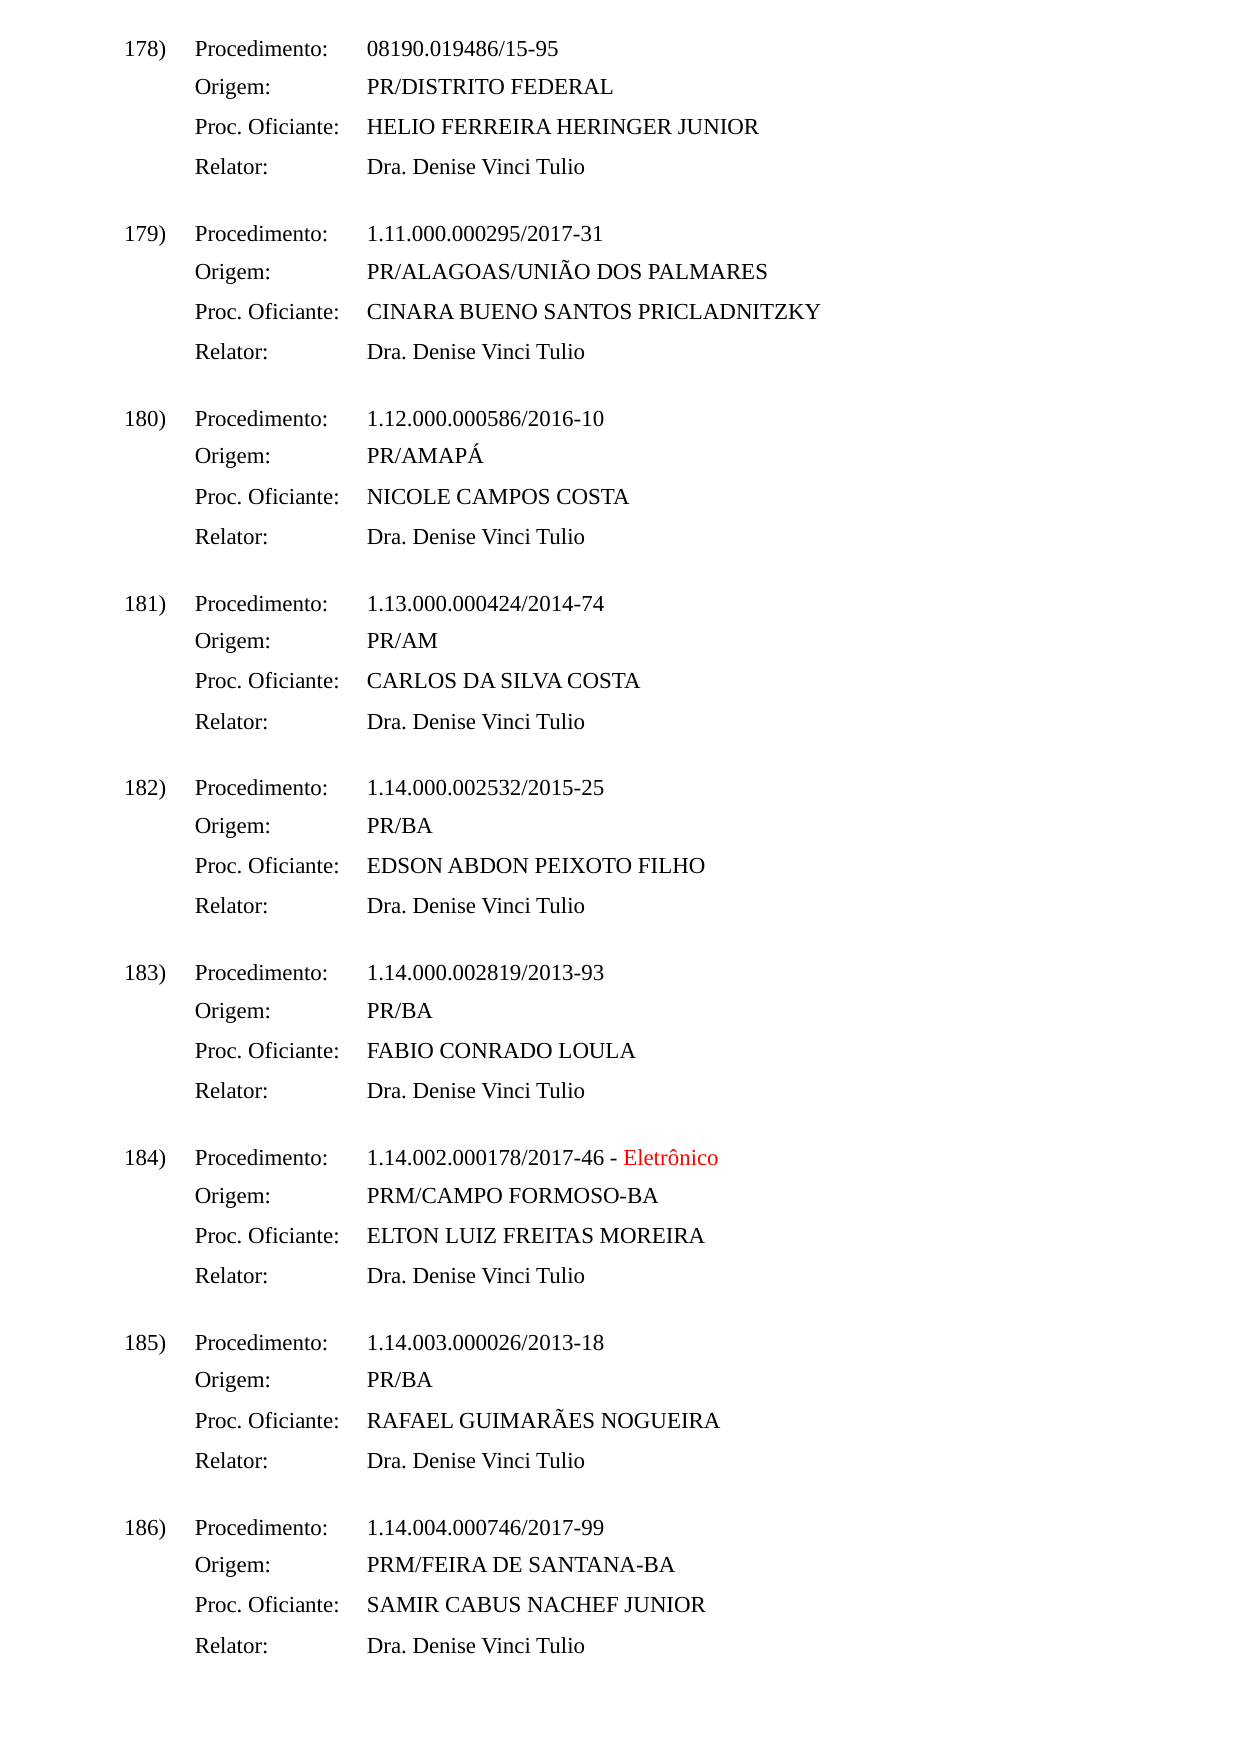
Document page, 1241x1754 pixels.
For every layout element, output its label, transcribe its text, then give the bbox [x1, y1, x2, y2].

table_header 185) [118, 1323, 189, 1361]
table_header 180) [118, 399, 189, 437]
table_header 1.11.000.000295/2017-31 [361, 214, 1122, 252]
table_cell Relator: [189, 1626, 361, 1666]
table_cell HELIO FERREIRA HERINGER JUNIOR [361, 108, 1122, 148]
table_cell PR/AMAPÁ [361, 437, 1122, 477]
table_cell Relator: [189, 1441, 361, 1481]
table_cell [118, 108, 189, 148]
table_cell [118, 1176, 189, 1216]
table_header Procedimento: [189, 1508, 361, 1546]
table_cell Proc. Oficiante: [189, 1031, 361, 1072]
table_cell [118, 148, 189, 188]
table_cell [118, 622, 189, 662]
table_header 179) [118, 214, 189, 252]
table_cell RAFAEL GUIMARÃES NOGUEIRA [361, 1401, 1122, 1441]
table_cell CINARA BUENO SANTOS PRICLADNITZKY [361, 292, 1122, 332]
table_header 1.14.000.002532/2015-25 [361, 769, 1122, 806]
table_cell Origem: [189, 1361, 361, 1401]
table_cell Dra. Denise Vinci Tulio [361, 1256, 1122, 1297]
table_cell Origem: [189, 67, 361, 107]
table_header Procedimento: [189, 30, 361, 67]
table_cell Origem: [189, 437, 361, 477]
table_cell Proc. Oficiante: [189, 662, 361, 702]
table_cell [118, 1072, 189, 1112]
table_cell Dra. Denise Vinci Tulio [361, 1072, 1122, 1112]
table_header 08190.019486/15-95 [361, 30, 1122, 67]
table_cell Relator: [189, 887, 361, 927]
table_cell [118, 887, 189, 927]
table_cell [118, 517, 189, 557]
table_header 178) [118, 30, 189, 67]
table_cell [118, 1626, 189, 1666]
table_cell Dra. Denise Vinci Tulio [361, 517, 1122, 557]
table_header 183) [118, 954, 189, 991]
table_header Procedimento: [189, 954, 361, 991]
table_cell [118, 662, 189, 702]
table_cell [118, 1361, 189, 1401]
table_cell PR/BA [361, 991, 1122, 1031]
table_cell [118, 847, 189, 887]
table_header 1.14.000.002819/2013-93 [361, 954, 1122, 991]
table_cell Proc. Oficiante: [189, 108, 361, 148]
table_cell [118, 1586, 189, 1626]
table_header 1.12.000.000586/2016-10 [361, 399, 1122, 437]
table_cell Dra. Denise Vinci Tulio [361, 702, 1122, 742]
table_cell Origem: [189, 991, 361, 1031]
table_cell [118, 477, 189, 517]
table_cell Dra. Denise Vinci Tulio [361, 887, 1122, 927]
table_cell EDSON ABDON PEIXOTO FILHO [361, 847, 1122, 887]
table_cell [118, 1256, 189, 1297]
table_cell [118, 991, 189, 1031]
table_cell [118, 292, 189, 332]
table_cell Proc. Oficiante: [189, 1401, 361, 1441]
table_cell Proc. Oficiante: [189, 847, 361, 887]
table_cell [118, 437, 189, 477]
table_cell PR/AM [361, 622, 1122, 662]
table_cell Origem: [189, 1546, 361, 1586]
table_header 184) [118, 1138, 189, 1176]
table_cell Relator: [189, 1072, 361, 1112]
table_cell Origem: [189, 806, 361, 847]
table_cell FABIO CONRADO LOULA [361, 1031, 1122, 1072]
table_cell Proc. Oficiante: [189, 477, 361, 517]
table_cell Proc. Oficiante: [189, 292, 361, 332]
table_cell [118, 1216, 189, 1256]
table_cell [118, 1031, 189, 1072]
table_cell Dra. Denise Vinci Tulio [361, 148, 1122, 188]
table_cell [118, 1401, 189, 1441]
table_cell [118, 1441, 189, 1481]
table_header Procedimento: [189, 1138, 361, 1176]
table_cell [118, 252, 189, 292]
table_cell PRM/FEIRA DE SANTANA-BA [361, 1546, 1122, 1586]
table_header Procedimento: [189, 769, 361, 806]
table_cell [118, 333, 189, 373]
table_cell Relator: [189, 702, 361, 742]
table_cell [118, 702, 189, 742]
table_cell Origem: [189, 622, 361, 662]
table_header Procedimento: [189, 1323, 361, 1361]
table_cell SAMIR CABUS NACHEF JUNIOR [361, 1586, 1122, 1626]
table_cell ELTON LUIZ FREITAS MOREIRA [361, 1216, 1122, 1256]
table_cell PR/BA [361, 1361, 1122, 1401]
table_header 186) [118, 1508, 189, 1546]
table_cell Relator: [189, 1256, 361, 1297]
table_header 181) [118, 584, 189, 622]
table_cell PR/BA [361, 806, 1122, 847]
table_header Procedimento: [189, 584, 361, 622]
table_header 1.14.004.000746/2017-99 [361, 1508, 1122, 1546]
table_cell CARLOS DA SILVA COSTA [361, 662, 1122, 702]
table_header 1.14.003.000026/2013-18 [361, 1323, 1122, 1361]
table_cell [118, 67, 189, 107]
table_cell PRM/CAMPO FORMOSO-BA [361, 1176, 1122, 1216]
table_cell Relator: [189, 333, 361, 373]
table_cell PR/ALAGOAS/UNIÃO DOS PALMARES [361, 252, 1122, 292]
table_cell PR/DISTRITO FEDERAL [361, 67, 1122, 107]
table_cell Proc. Oficiante: [189, 1586, 361, 1626]
table_header 1.14.002.000178/2017-46 - Eletrônico [361, 1138, 1122, 1176]
table_cell Dra. Denise Vinci Tulio [361, 1626, 1122, 1666]
table_header Procedimento: [189, 399, 361, 437]
table_cell Dra. Denise Vinci Tulio [361, 333, 1122, 373]
table_cell Relator: [189, 517, 361, 557]
table_header 182) [118, 769, 189, 806]
table_cell NICOLE CAMPOS COSTA [361, 477, 1122, 517]
table_cell Relator: [189, 148, 361, 188]
table_cell [118, 1546, 189, 1586]
table_cell Origem: [189, 252, 361, 292]
table_header 1.13.000.000424/2014-74 [361, 584, 1122, 622]
table_cell Proc. Oficiante: [189, 1216, 361, 1256]
table_header Procedimento: [189, 214, 361, 252]
table_cell Origem: [189, 1176, 361, 1216]
table_cell [118, 806, 189, 847]
table_cell Dra. Denise Vinci Tulio [361, 1441, 1122, 1481]
